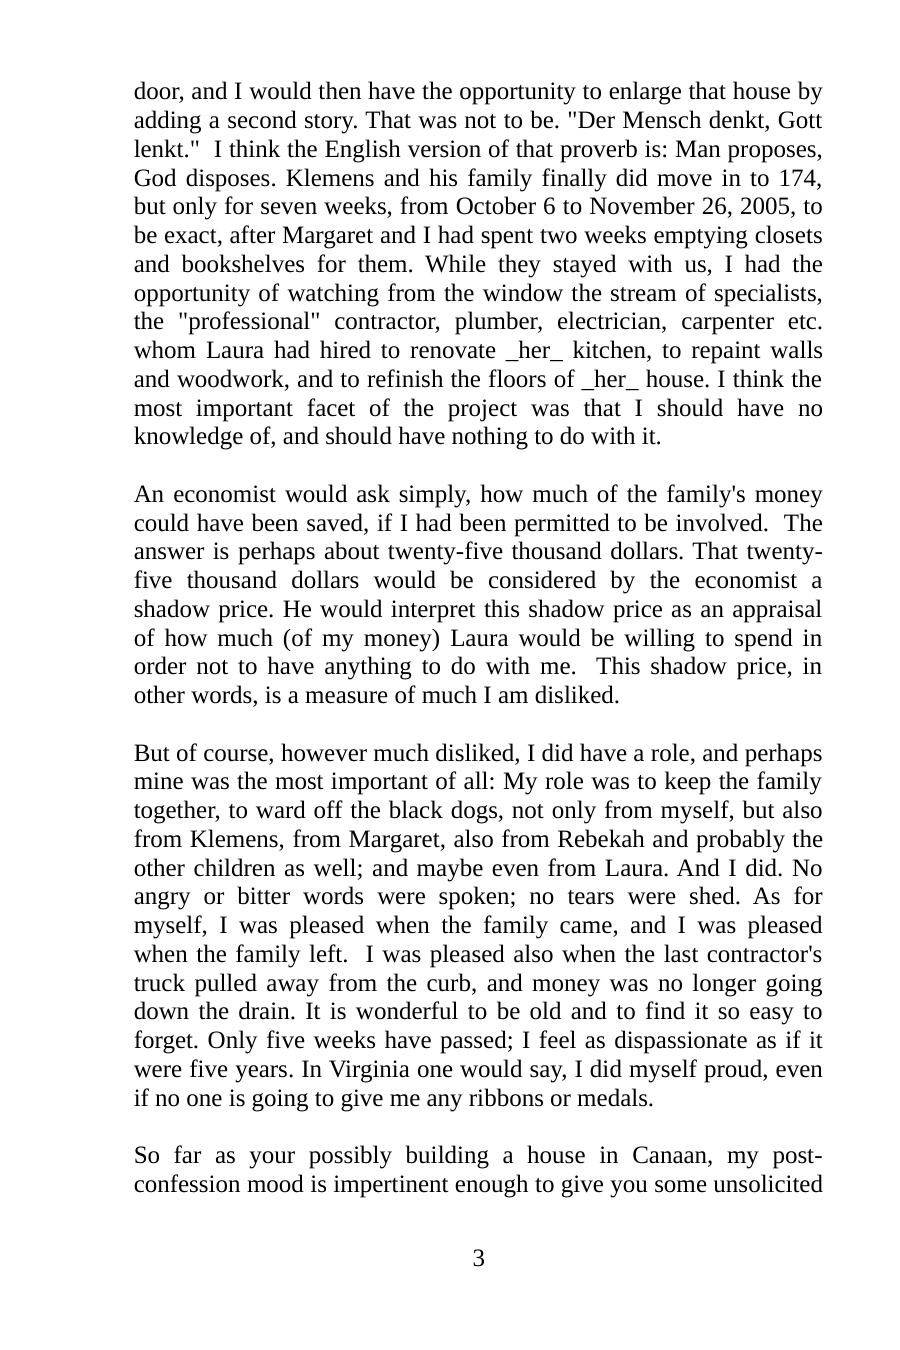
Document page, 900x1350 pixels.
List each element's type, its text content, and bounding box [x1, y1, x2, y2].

text But of course, however much disliked, I did have a role, and perhaps mine was the most important of all: My role was to keep the family together, to ward off the black dogs, not only from myself, but also from Klemens, from Margaret, also from Rebekah and probably the other children as well; and maybe even from Laura. And I did. No angry or bitter words were spoken; no tears were shed. As for myself, I was pleased when the family came, and I was pleased when the family left. I was pleased also when the last contractor's truck pulled away from the curb, and money was no longer going down the drain. It is wonderful to be old and to find it so easy to forget. Only five weeks have passed; I feel as dispassionate as if it were five years. In Virginia one would say, I did myself proud, even if no one is going to give me any ribbons or medals. [133, 738, 823, 1111]
text So far as your possibly building a house in Canaan, my post-confession mood is impertinent enough to give you some unsolicited [133, 1140, 823, 1198]
text door, and I would then have the opportunity to enlarge that house by adding a second story. That was not to be. "Der Mensch denkt, Gott lenkt." I think the English version of that proverb is: Man proposes, God disposes. Klemens and his family finally did move in to 174, but only for seven weeks, from October 6 to November 26, 2005, to be exact, after Margaret and I had spent two weeks emptying closets and bookshelves for them. While they stayed with us, I had the opportunity of watching from the window the stream of specialists, the "professional" contractor, plumber, electrician, carpenter etc. whom Laura had hired to renovate _her_ kitchen, to repaint walls and woodwork, and to refinish the floors of _her_ house. I think the most important facet of the project was that I should have no knowledge of, and should have nothing to do with it. [133, 76, 823, 450]
text An economist would ask simply, how much of the family's money could have been saved, if I had been permitted to be involved. The answer is perhaps about twenty-five thousand dollars. That twenty-five thousand dollars would be considered by the economist a shadow price. He would interpret this shadow price as an appraisal of how much (of my money) Laura would be willing to spend in order not to have anything to do with me. This shadow price, in other words, is a measure of much I am disliked. [133, 479, 823, 709]
